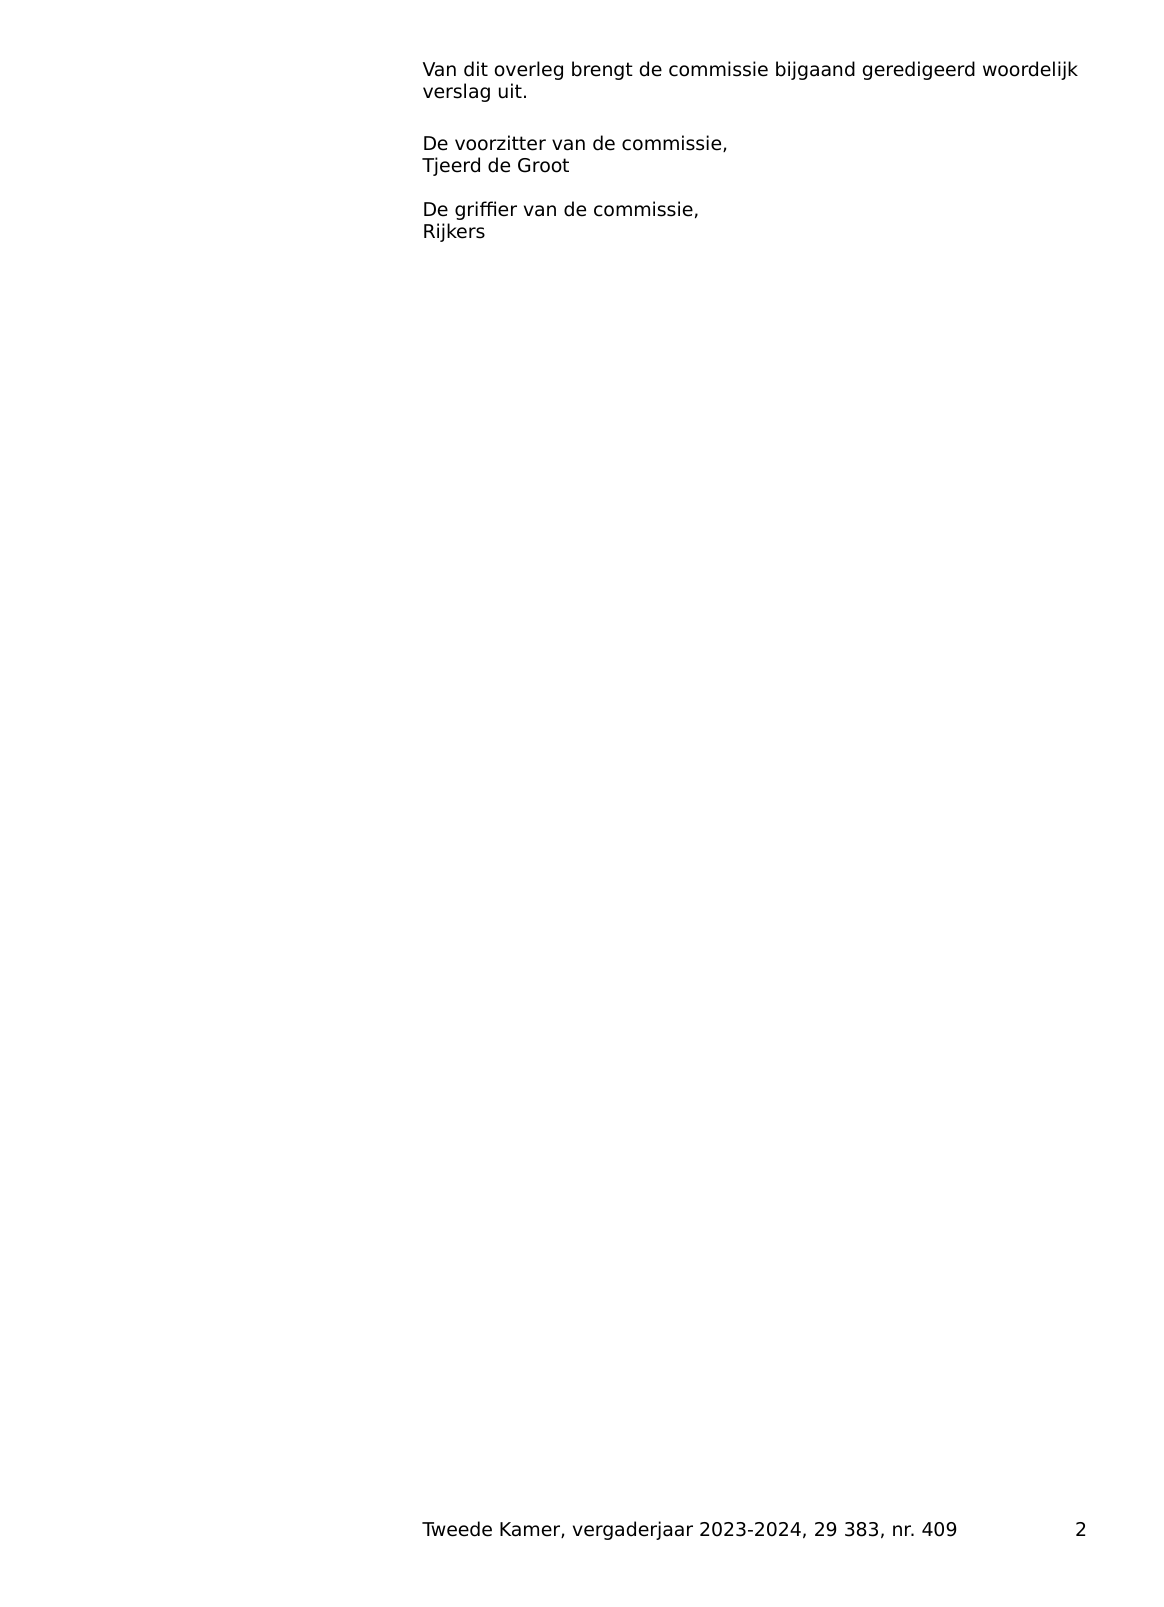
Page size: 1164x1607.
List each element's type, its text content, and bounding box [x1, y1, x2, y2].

text Van dit overleg brengt de commissie bijgaand geredigeerd woordelijk verslag uit. [422, 59, 1087, 103]
text De voorzitter van de commissie, Tjeerd de Groot [422, 133, 1087, 177]
text De griffier van de commissie, Rijkers [422, 199, 1087, 243]
